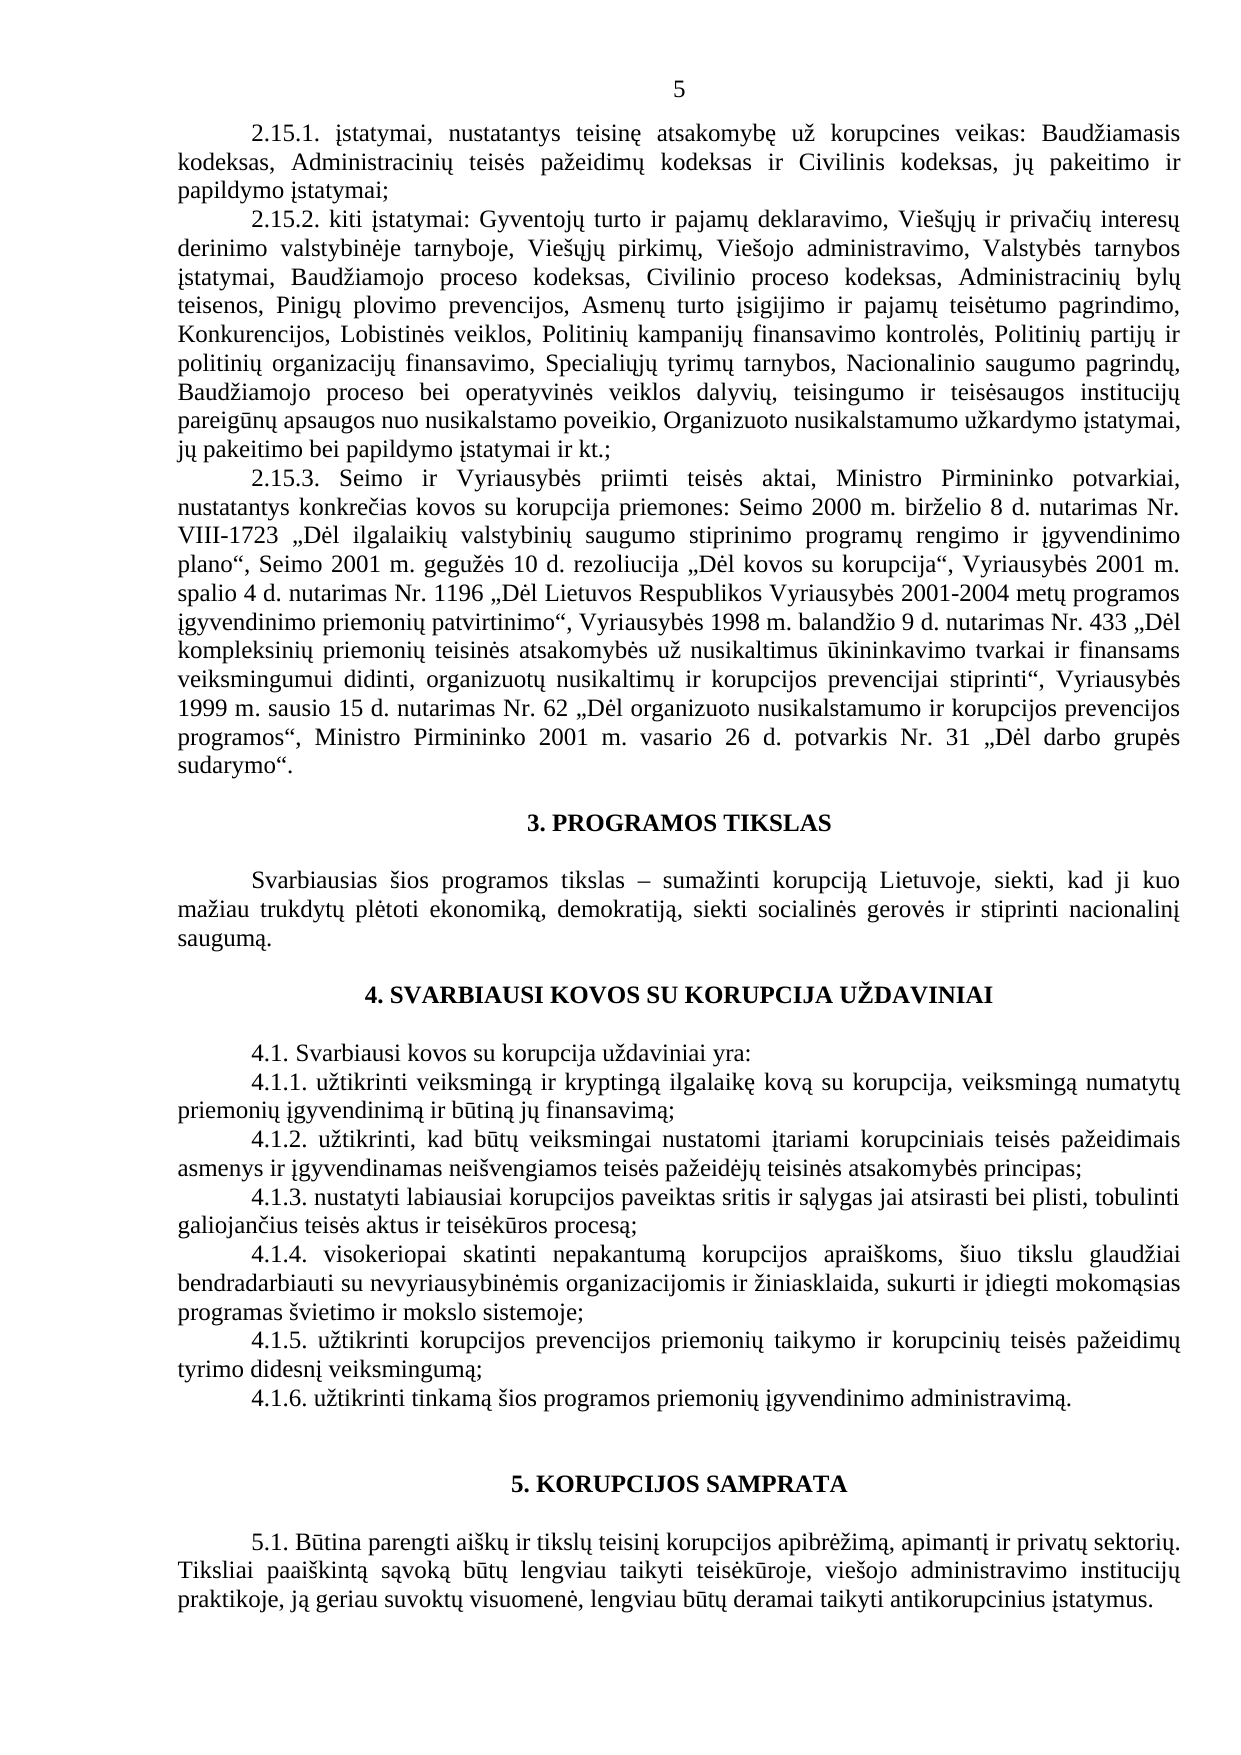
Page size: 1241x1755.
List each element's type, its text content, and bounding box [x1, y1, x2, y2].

text 5.1. Būtina parengti aiškų ir tikslų teisinį korupcijos apibrėžimą, apimantį ir privatų sektorių. Tiksliai paaiškintą sąvoką būtų lengviau taikyti teisėkūroje, viešojo administravimo institucijų praktikoje, ją geriau suvoktų visuomenė, lengviau būtų deramai taikyti antikorupcinius įstatymus. [177, 1527, 1181, 1613]
text 4. SVARBIAUSI KOVOS SU KORUPCIJA UŽDAVINIAI [177, 981, 1181, 1009]
text 5. KORUPCIJOS SAMPRATA [177, 1469, 1181, 1498]
text 2.15.2. kiti įstatymai: Gyventojų turto ir pajamų deklaravimo, Viešųjų ir privačių interesų derinimo valstybinėje tarnyboje, Viešųjų pirkimų, Viešojo administravimo, Valstybės tarnybos įstatymai, Baudžiamojo proceso kodeksas, Civilinio proceso kodeksas, Administracinių bylų teisenos, Pinigų plovimo prevencijos, Asmenų turto įsigijimo ir pajamų teisėtumo pagrindimo, Konkurencijos, Lobistinės veiklos, Politinių kampanijų finansavimo kontrolės, Politinių partijų ir politinių organizacijų finansavimo, Specialiųjų tyrimų tarnybos, Nacionalinio saugumo pagrindų, Baudžiamojo proceso bei operatyvinės veiklos dalyvių, teisingumo ir teisėsaugos institucijų pareigūnų apsaugos nuo nusikalstamo poveikio, Organizuoto nusikalstamumo užkardymo įstatymai, jų pakeitimo bei papildymo įstatymai ir kt.; [177, 204, 1181, 463]
text 4.1.2. užtikrinti, kad būtų veiksmingai nustatomi įtariami korupciniais teisės pažeidimais asmenys ir įgyvendinamas neišvengiamos teisės pažeidėjų teisinės atsakomybės principas; [177, 1124, 1181, 1182]
text 4.1.6. užtikrinti tinkamą šios programos priemonių įgyvendinimo administravimą. [177, 1383, 1181, 1412]
text 2.15.3. Seimo ir Vyriausybės priimti teisės aktai, Ministro Pirmininko potvarkiai, nustatantys konkrečias kovos su korupcija priemones: Seimo 2000 m. birželio 8 d. nutarimas Nr. VIII-1723 „Dėl ilgalaikių valstybinių saugumo stiprinimo programų rengimo ir įgyvendinimo plano“, Seimo 2001 m. gegužės 10 d. rezoliucija „Dėl kovos su korupcija“, Vyriausybės 2001 m. spalio 4 d. nutarimas Nr. 1196 „Dėl Lietuvos Respublikos Vyriausybės 2001-2004 metų programos įgyvendinimo priemonių patvirtinimo“, Vyriausybės 1998 m. balandžio 9 d. nutarimas Nr. 433 „Dėl kompleksinių priemonių teisinės atsakomybės už nusikaltimus ūkininkavimo tvarkai ir finansams veiksmingumui didinti, organizuotų nusikaltimų ir korupcijos prevencijai stiprinti“, Vyriausybės 1999 m. sausio 15 d. nutarimas Nr. 62 „Dėl organizuoto nusikalstamumo ir korupcijos prevencijos programos“, Ministro Pirmininko 2001 m. vasario 26 d. potvarkis Nr. 31 „Dėl darbo grupės sudarymo“. [177, 463, 1181, 779]
text 4.1.3. nustatyti labiausiai korupcijos paveiktas sritis ir sąlygas jai atsirasti bei plisti, tobulinti galiojančius teisės aktus ir teisėkūros procesą; [177, 1182, 1181, 1239]
text 2.15.1. įstatymai, nustatantys teisinę atsakomybę už korupcines veikas: Baudžiamasis kodeksas, Administracinių teisės pažeidimų kodeksas ir Civilinis kodeksas, jų pakeitimo ir papildymo įstatymai; [177, 118, 1181, 204]
text 4.1.4. visokeriopai skatinti nepakantumą korupcijos apraiškoms, šiuo tikslu glaudžiai bendradarbiauti su nevyriausybinėmis organizacijomis ir žiniasklaida, sukurti ir įdiegti mokomąsias programas švietimo ir mokslo sistemoje; [177, 1239, 1181, 1326]
text 4.1. Svarbiausi kovos su korupcija uždaviniai yra: [177, 1038, 1181, 1067]
text 4.1.5. užtikrinti korupcijos prevencijos priemonių taikymo ir korupcinių teisės pažeidimų tyrimo didesnį veiksmingumą; [177, 1326, 1181, 1383]
text Svarbiausias šios programos tikslas – sumažinti korupciją Lietuvoje, siekti, kad ji kuo mažiau trukdytų plėtoti ekonomiką, demokratiją, siekti socialinės gerovės ir stiprinti nacionalinį saugumą. [177, 866, 1181, 952]
text 3. PROGRAMOS TIKSLAS [177, 808, 1181, 837]
text 4.1.1. užtikrinti veiksmingą ir kryptingą ilgalaikę kovą su korupcija, veiksmingą numatytų priemonių įgyvendinimą ir būtiną jų finansavimą; [177, 1067, 1181, 1124]
